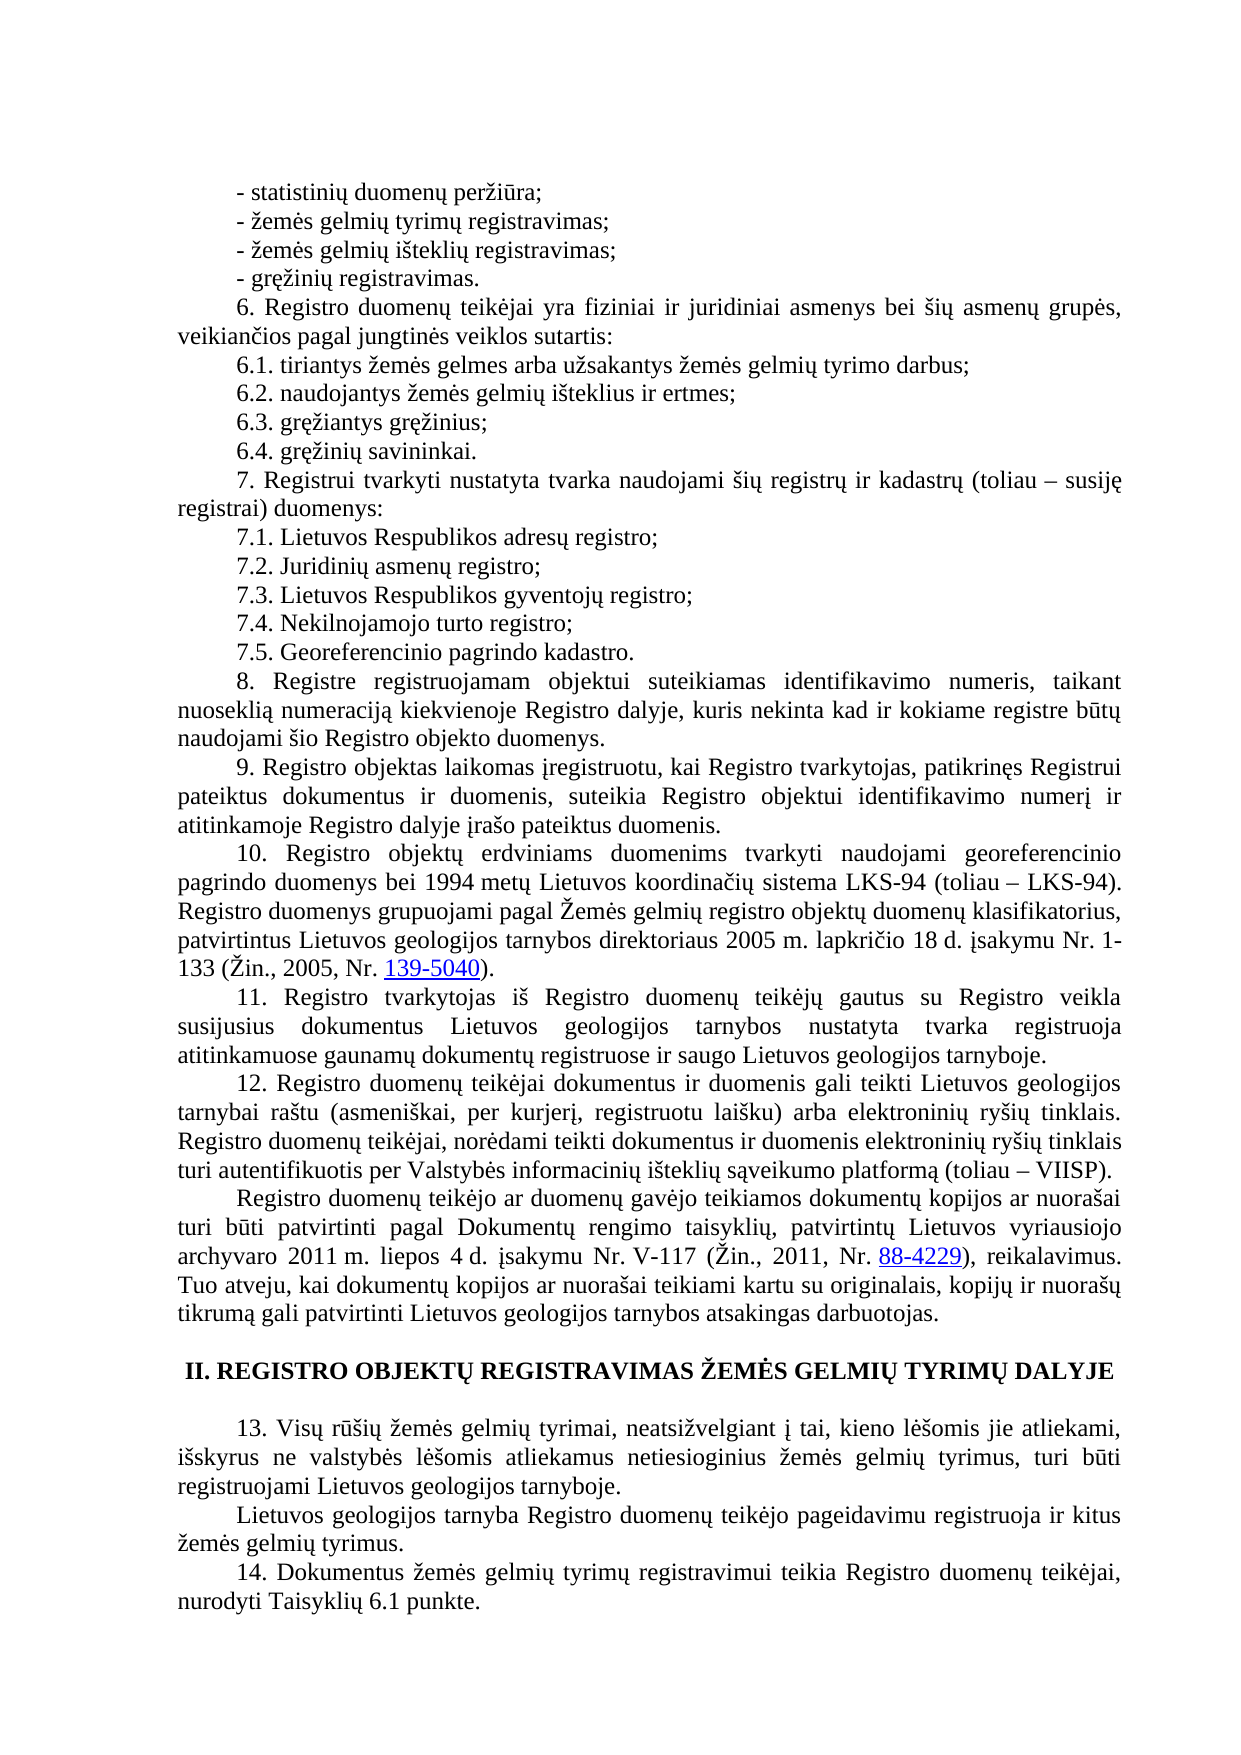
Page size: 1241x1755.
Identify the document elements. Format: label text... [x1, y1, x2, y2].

text 13. Visų rūšių žemės gelmių tyrimai, neatsižvelgiant į tai, kieno lėšomis jie atliekami, išskyrus ne valstybės lėšomis atliekamus netiesioginius žemės gelmių tyrimus, turi būti registruojami Lietuvos geologijos tarnyboje. [177, 1413, 1122, 1500]
text 6. Registro duomenų teikėjai yra fiziniai ir juridiniai asmenys bei šių asmenų grupės, veikiančios pagal jungtinės veiklos sutartis: [177, 292, 1122, 350]
text 6.3. gręžiantys gręžinius; [177, 407, 1122, 436]
text 6.2. naudojantys žemės gelmių išteklius ir ertmes; [177, 378, 1122, 407]
text 8. Registre registruojamam objektui suteikiamas identifikavimo numeris, taikant nuoseklią numeraciją kiekvienoje Registro dalyje, kuris nekinta kad ir kokiame registre būtų naudojami šio Registro objekto duomenys. [177, 666, 1122, 752]
text - gręžinių registravimas. [177, 263, 1122, 292]
text - žemės gelmių tyrimų registravimas; [177, 206, 1122, 235]
text 7.4. Nekilnojamojo turto registro; [177, 608, 1122, 637]
text 7.2. Juridinių asmenų registro; [177, 551, 1122, 580]
text 7. Registrui tvarkyti nustatyta tvarka naudojami šių registrų ir kadastrų (toliau – susiję registrai) duomenys: [177, 465, 1122, 522]
text 9. Registro objektas laikomas įregistruotu, kai Registro tvarkytojas, patikrinęs Registrui pateiktus dokumentus ir duomenis, suteikia Registro objektui identifikavimo numerį ir atitinkamoje Registro dalyje įrašo pateiktus duomenis. [177, 752, 1122, 838]
text 6.4. gręžinių savininkai. [177, 436, 1122, 465]
text 14. Dokumentus žemės gelmių tyrimų registravimui teikia Registro duomenų teikėjai, nurodyti Taisyklių 6.1 punkte. [177, 1557, 1122, 1615]
text 7.3. Lietuvos Respublikos gyventojų registro; [177, 580, 1122, 608]
text 6.1. tiriantys žemės gelmes arba užsakantys žemės gelmių tyrimo darbus; [177, 350, 1122, 378]
text 7.5. Georeferencinio pagrindo kadastro. [177, 637, 1122, 666]
text 10. Registro objektų erdviniams duomenims tvarkyti naudojami georeferencinio pagrindo duomenys bei 1994 metų Lietuvos koordinačių sistema LKS-94 (toliau – LKS-94). Registro duomenys grupuojami pagal Žemės gelmių registro objektų duomenų klasifikatorius, patvirtintus Lietuvos geologijos tarnybos direktoriaus 2005 m. lapkričio 18 d. įsakymu Nr. 1-133 (Žin., 2005, Nr. 139-5040). [177, 838, 1122, 982]
text - žemės gelmių išteklių registravimas; [177, 235, 1122, 263]
text II. Registro objektų REGISTRAVIMAS žemės gelmių tyrimų dalyje [177, 1356, 1122, 1385]
text Registro duomenų teikėjo ar duomenų gavėjo teikiamos dokumentų kopijos ar nuorašai turi būti patvirtinti pagal Dokumentų rengimo taisyklių, patvirtintų Lietuvos vyriausiojo archyvaro 2011 m. liepos 4 d. įsakymu Nr. V-117 (Žin., 2011, Nr. 88-4229), reikalavimus. Tuo atveju, kai dokumentų kopijos ar nuorašai teikiami kartu su originalais, kopijų ir nuorašų tikrumą gali patvirtinti Lietuvos geologijos tarnybos atsakingas darbuotojas. [177, 1183, 1122, 1327]
text - statistinių duomenų peržiūra; [177, 177, 1122, 206]
text Lietuvos geologijos tarnyba Registro duomenų teikėjo pageidavimu registruoja ir kitus žemės gelmių tyrimus. [177, 1500, 1122, 1557]
text 12. Registro duomenų teikėjai dokumentus ir duomenis gali teikti Lietuvos geologijos tarnybai raštu (asmeniškai, per kurjerį, registruotu laišku) arba elektroninių ryšių tinklais. Registro duomenų teikėjai, norėdami teikti dokumentus ir duomenis elektroninių ryšių tinklais turi autentifikuotis per Valstybės informacinių išteklių sąveikumo platformą (toliau – VIISP). [177, 1068, 1122, 1183]
text 11. Registro tvarkytojas iš Registro duomenų teikėjų gautus su Registro veikla susijusius dokumentus Lietuvos geologijos tarnybos nustatyta tvarka registruoja atitinkamuose gaunamų dokumentų registruose ir saugo Lietuvos geologijos tarnyboje. [177, 982, 1122, 1068]
text 7.1. Lietuvos Respublikos adresų registro; [177, 522, 1122, 551]
